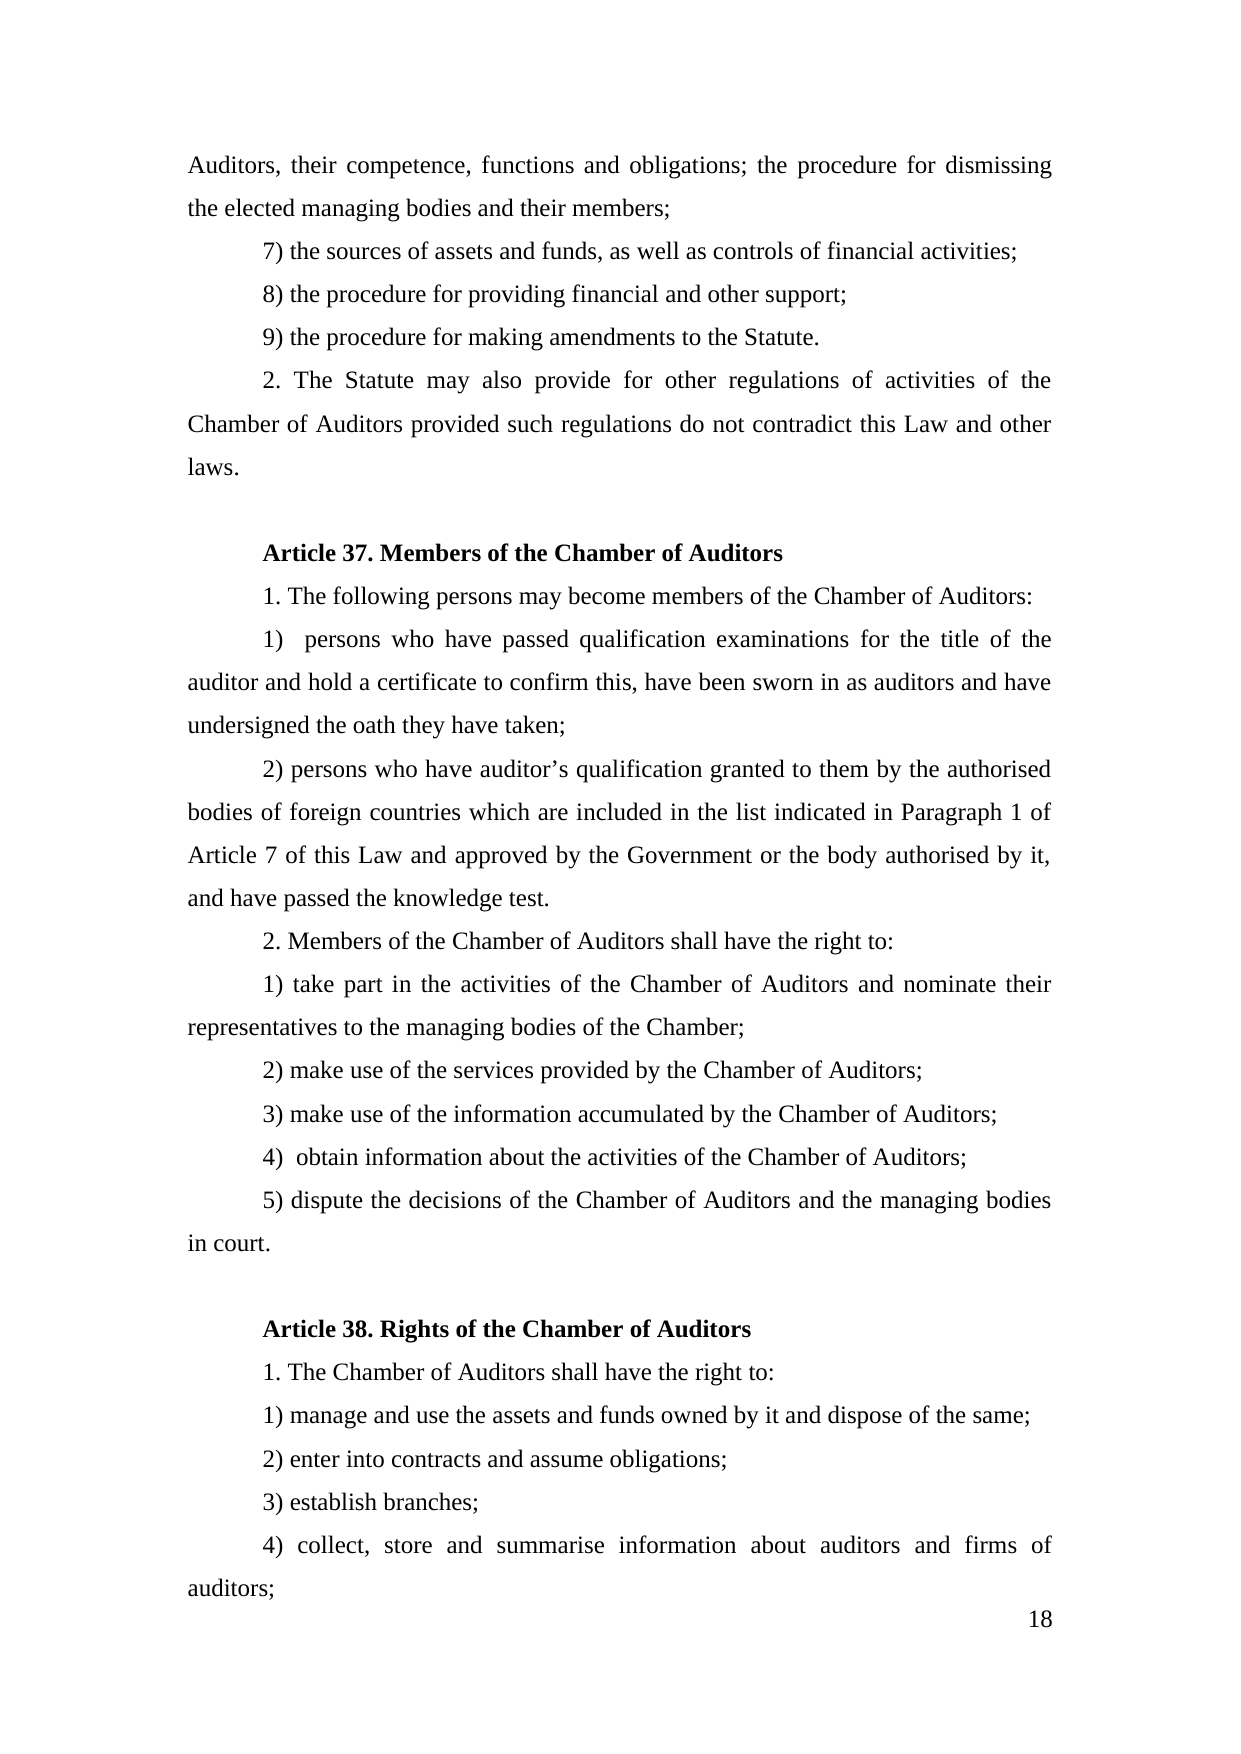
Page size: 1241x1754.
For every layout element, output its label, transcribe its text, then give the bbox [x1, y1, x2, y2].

text Auditors, their competence, functions and obligations; the procedure for dismissing the elected managing bodies and their members; [187, 150, 1053, 222]
text 2) make use of the services provided by the Chamber of Auditors; [187, 1056, 1053, 1084]
text 1) manage and use the assets and funds owned by it and dispose of the same; [187, 1401, 1053, 1429]
text Article 37. Members of the Chamber of Auditors [187, 538, 1053, 567]
text 9) the procedure for making amendments to the Statute. [187, 322, 1053, 351]
text 3) make use of the information accumulated by the Chamber of Auditors; [187, 1099, 1053, 1127]
text 4) obtain information about the activities of the Chamber of Auditors; [187, 1142, 1053, 1171]
text 8) the procedure for providing financial and other support; [187, 279, 1053, 308]
text 7) the sources of assets and funds, as well as controls of financial activities; [187, 236, 1053, 265]
text 2) enter into contracts and assume obligations; [187, 1444, 1053, 1472]
text 5) dispute the decisions of the Chamber of Auditors and the managing bodies in court. [187, 1185, 1053, 1257]
text 1) take part in the activities of the Chamber of Auditors and nominate their representatives to the managing bodies of the Chamber; [187, 969, 1053, 1041]
text 2. The Statute may also provide for other regulations of activities of the Chamber of Auditors provided such regulations do not contradict this Law and other laws. [187, 366, 1053, 481]
text 1. The Chamber of Auditors shall have the right to: [187, 1357, 1053, 1386]
text 2. Members of the Chamber of Auditors shall have the right to: [187, 926, 1053, 955]
text 1. The following persons may become members of the Chamber of Auditors: [187, 581, 1053, 610]
text Article 38. Rights of the Chamber of Auditors [187, 1314, 1053, 1343]
text 2) persons who have auditor’s qualification granted to them by the authorised bodies of foreign countries which are included in the list indicated in Paragraph 1 of Article 7 of this Law and approved by the Government or the body authorised by it, and have passed the knowledge test. [187, 754, 1053, 912]
text 1) persons who have passed qualification examinations for the title of the auditor and hold a certificate to confirm this, have been sworn in as auditors and have undersigned the oath they have taken; [187, 624, 1053, 739]
text 3) establish branches; [187, 1487, 1053, 1516]
text 4) collect, store and summarise information about auditors and firms of auditors; [187, 1530, 1053, 1602]
